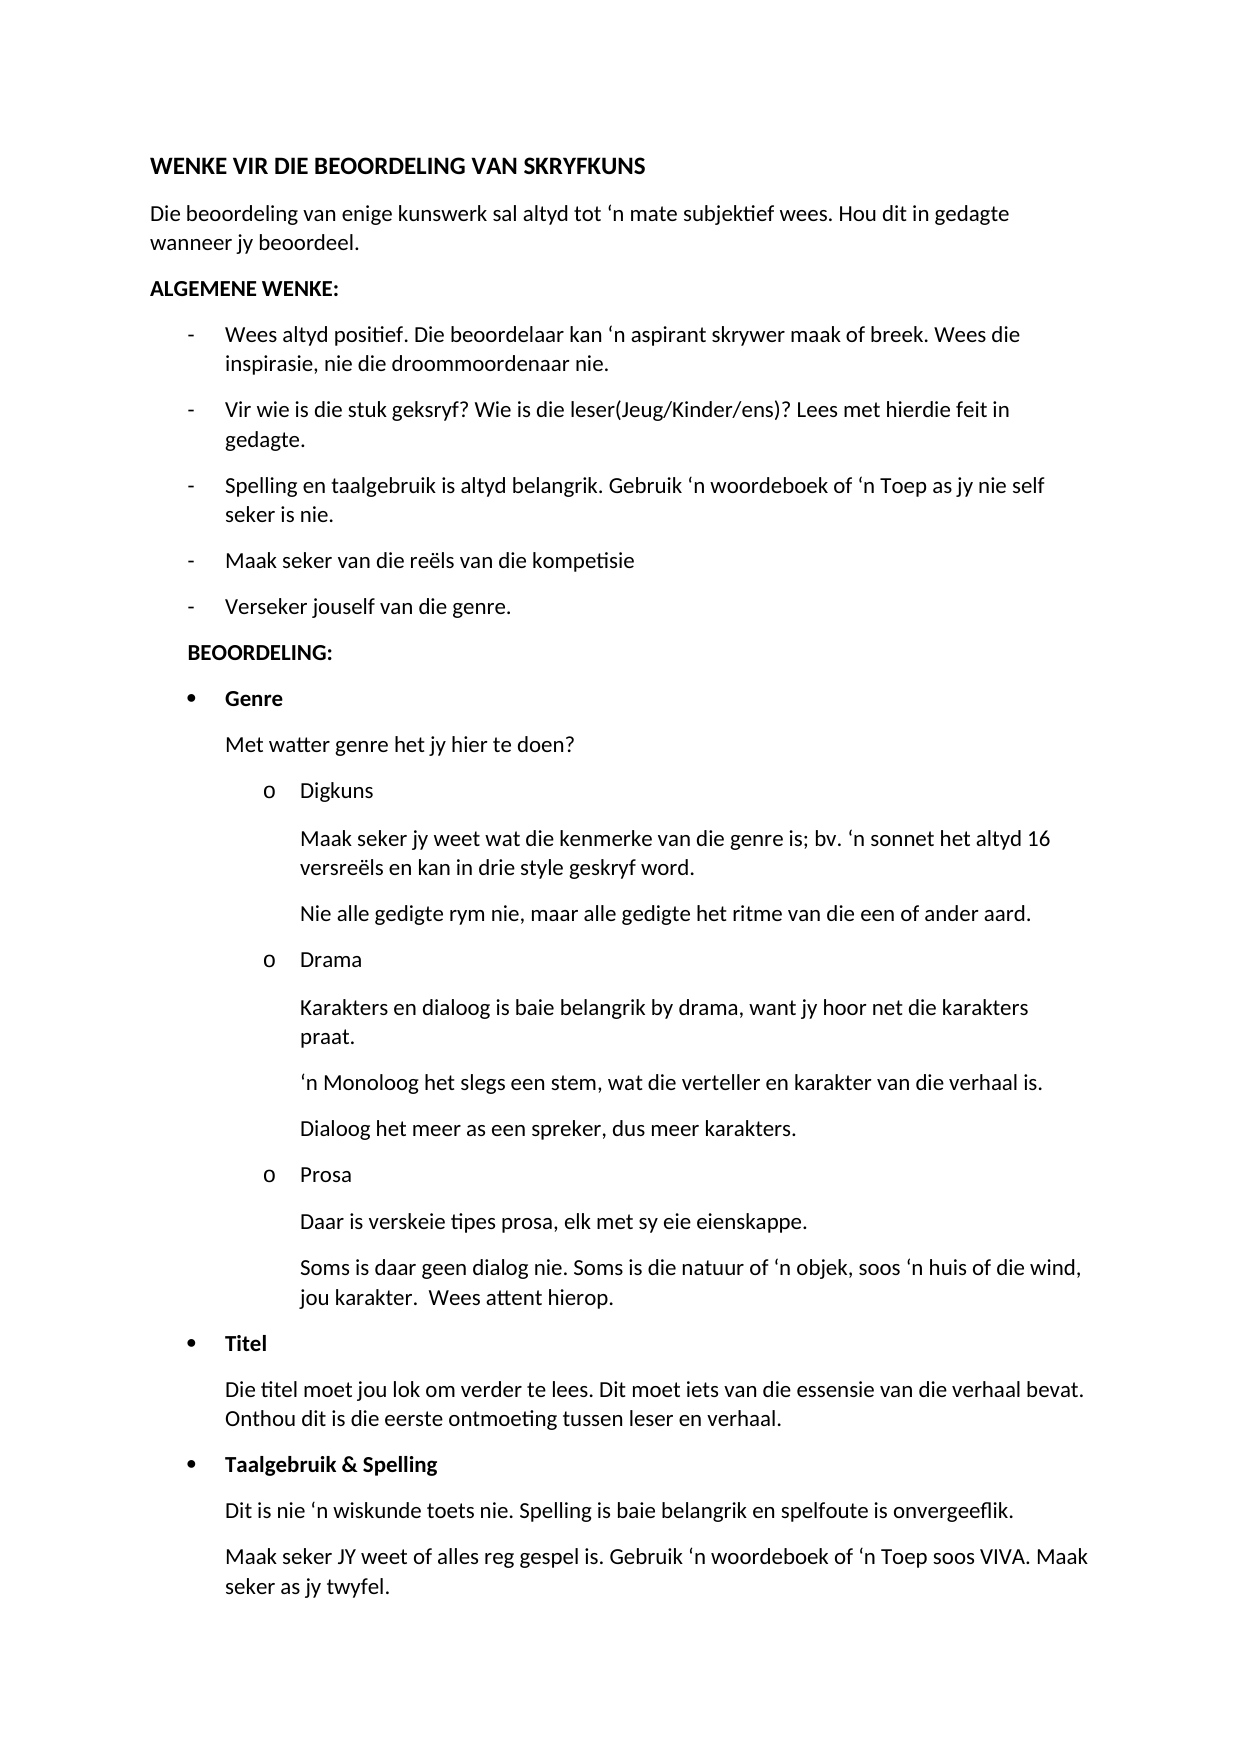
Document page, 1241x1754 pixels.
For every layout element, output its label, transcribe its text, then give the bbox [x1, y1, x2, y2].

list Prosa [262, 1160, 1090, 1189]
list Taalgebruik & Spelling [187, 1450, 1090, 1478]
list Karakters en dialoog is baie belangrik by drama, want jy hoor net die karakters praat. [300, 993, 1090, 1050]
list Vir wie is die stuk geksryf? Wie is die leser(Jeug/Kinder/ens)? Lees met hierdie feit in gedagte. [187, 396, 1090, 453]
list Dialoog het meer as een spreker, dus meer karakters. [300, 1114, 1090, 1142]
list ‘n Monoloog het slegs een stem, wat die verteller en karakter van die verhaal is. [300, 1068, 1090, 1096]
text BEOORDELING: [187, 638, 1090, 666]
text WENKE VIR DIE BEOORDELING VAN SKRYFKUNS [150, 150, 1090, 181]
list Daar is verskeie tipes prosa, elk met sy eie eienskappe. [300, 1207, 1090, 1235]
list Verseker jouself van die genre. [187, 592, 1090, 620]
list Genre [187, 684, 1090, 712]
text ALGEMENE WENKE: [150, 274, 1090, 302]
list Drama [262, 945, 1090, 974]
list Maak seker jy weet wat die kenmerke van die genre is; bv. ‘n sonnet het altyd 16 versreëls en kan in drie style geskryf word. [300, 824, 1090, 881]
list Wees altyd positief. Die beoordelaar kan ‘n aspirant skrywer maak of breek. Wees die inspirasie, nie die droommoordenaar nie. [187, 320, 1090, 377]
list Spelling en taalgebruik is altyd belangrik. Gebruik ‘n woordeboek of ‘n Toep as jy nie self seker is nie. [187, 471, 1090, 528]
list Die titel moet jou lok om verder te lees. Dit moet iets van die essensie van die verhaal bevat. Onthou dit is die eerste ontmoeting tussen leser en verhaal. [225, 1375, 1090, 1432]
list Dit is nie ‘n wiskunde toets nie. Spelling is baie belangrik en spelfoute is onvergeeflik. [225, 1496, 1090, 1524]
list Maak seker van die reëls van die kompetisie [187, 546, 1090, 574]
list Met watter genre het jy hier te doen? [225, 731, 1090, 758]
list Digkuns [262, 777, 1090, 806]
list Nie alle gedigte rym nie, maar alle gedigte het ritme van die een of ander aard. [300, 899, 1090, 927]
list Soms is daar geen dialog nie. Soms is die natuur of ‘n objek, soos ‘n huis of die wind, jou karakter. Wees attent hierop. [300, 1253, 1090, 1311]
text Die beoordeling van enige kunswerk sal altyd tot ‘n mate subjektief wees. Hou dit in gedagte wanneer jy beoordeel. [150, 199, 1090, 256]
list Titel [187, 1329, 1090, 1357]
list Maak seker JY weet of alles reg gespel is. Gebruik ‘n woordeboek of ‘n Toep soos VIVA. Maak seker as jy twyfel. [225, 1542, 1090, 1600]
